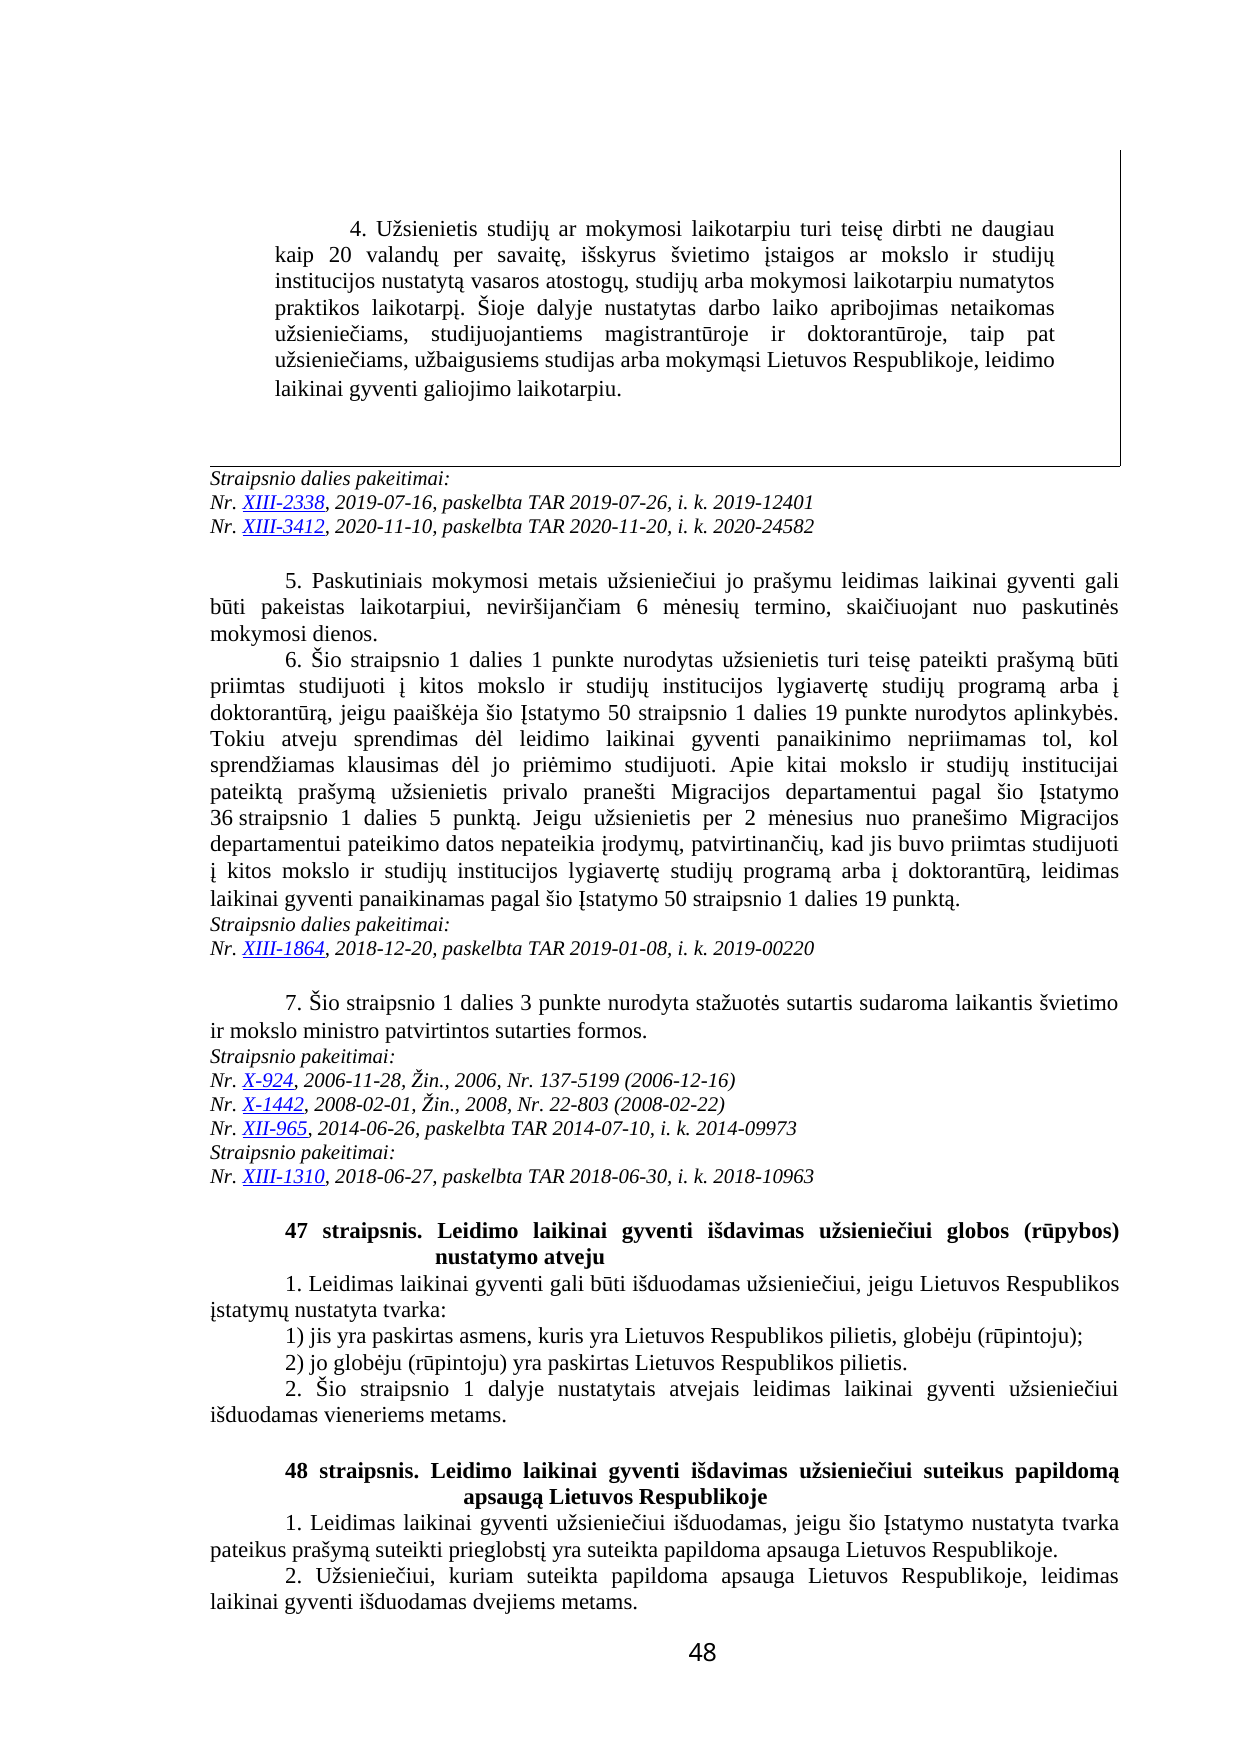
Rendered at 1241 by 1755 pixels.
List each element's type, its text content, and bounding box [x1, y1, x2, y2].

text 1. Leidimas laikinai gyventi užsieniečiui išduodamas, jeigu šio Įstatymo nustatyta tvarka pateikus prašymą suteikti prieglobstį yra suteikta papildoma apsauga Lietuvos Respublikoje. [210, 1509, 1120, 1562]
text Nr. X-924, 2006-11-28, Žin., 2006, Nr. 137-5199 (2006-12-16) [210, 1068, 1120, 1092]
text 7. Šio straipsnio 1 dalies 3 punkte nurodyta stažuotės sutartis sudaroma laikantis švietimo ir mokslo ministro patvirtintos sutarties formos. [210, 989, 1120, 1044]
text Straipsnio dalies pakeitimai: [210, 912, 1120, 936]
text 6. Šio straipsnio 1 dalies 1 punkte nurodytas užsienietis turi teisę pateikti prašymą būti priimtas studijuoti į kitos mokslo ir studijų institucijos lygiavertę studijų programą arba į doktorantūrą, jeigu paaiškėja šio Įstatymo 50 straipsnio 1 dalies 19 punkte nurodytos aplinkybės. Tokiu atveju sprendimas dėl leidimo laikinai gyventi panaikinimo nepriimamas tol, kol sprendžiamas klausimas dėl jo priėmimo studijuoti. Apie kitai mokslo ir studijų institucijai pateiktą prašymą užsienietis privalo pranešti Migracijos departamentui pagal šio Įstatymo 36 straipsnio 1 dalies 5 punktą. Jeigu užsienietis per 2 mėnesius nuo pranešimo Migracijos departamentui pateikimo datos nepateikia įrodymų, patvirtinančių, kad jis buvo priimtas studijuoti į kitos mokslo ir studijų institucijos lygiavertę studijų programą arba į doktorantūrą, leidimas laikinai gyventi panaikinamas pagal šio Įstatymo 50 straipsnio 1 dalies 19 punktą. [210, 646, 1120, 912]
text 2. Šio straipsnio 1 dalyje nustatytais atvejais leidimas laikinai gyventi užsieniečiui išduodamas vieneriems metams. [210, 1375, 1120, 1428]
text Nr. XII-965, 2014-06-26, paskelbta TAR 2014-07-10, i. k. 2014-09973 [210, 1116, 1120, 1140]
text 5. Paskutiniais mokymosi metais užsieniečiui jo prašymu leidimas laikinai gyventi gali būti pakeistas laikotarpiui, neviršijančiam 6 mėnesių termino, skaičiuojant nuo paskutinės mokymosi dienos. [210, 567, 1120, 646]
text 47 straipsnis. Leidimo laikinai gyventi išdavimas užsieniečiui globos (rūpybos) nustatymo atveju [285, 1217, 1120, 1270]
text Nr. XIII-3412, 2020-11-10, paskelbta TAR 2020-11-20, i. k. 2020-24582 [210, 514, 1120, 538]
text Nr. XIII-1864, 2018-12-20, paskelbta TAR 2019-01-08, i. k. 2019-00220 [210, 936, 1120, 960]
text 1) jis yra paskirtas asmens, kuris yra Lietuvos Respublikos pilietis, globėju (rūpintoju); [210, 1322, 1120, 1349]
text 4. Užsienietis studijų ar mokymosi laikotarpiu turi teisę dirbti ne daugiau kaip 20 valandų per savaitę, išskyrus švietimo įstaigos ar mokslo ir studijų institucijos nustatytą vasaros atostogų, studijų arba mokymosi laikotarpiu numatytos praktikos laikotarpį. Šioje dalyje nustatytas darbo laiko apribojimas netaikomas užsieniečiams, studijuojantiems magistrantūroje ir doktorantūroje, taip pat užsieniečiams, užbaigusiems studijas arba mokymąsi Lietuvos Respublikoje, leidimo laikinai gyventi galiojimo laikotarpiu. [210, 150, 1120, 466]
text Straipsnio pakeitimai: [210, 1044, 1120, 1068]
text Nr. X-1442, 2008-02-01, Žin., 2008, Nr. 22-803 (2008-02-22) [210, 1092, 1120, 1116]
text Straipsnio pakeitimai: [210, 1140, 1120, 1164]
text 1. Leidimas laikinai gyventi gali būti išduodamas užsieniečiui, jeigu Lietuvos Respublikos įstatymų nustatyta tvarka: [210, 1270, 1120, 1322]
text Nr. XIII-1310, 2018-06-27, paskelbta TAR 2018-06-30, i. k. 2018-10963 [210, 1164, 1120, 1188]
text Nr. XIII-2338, 2019-07-16, paskelbta TAR 2019-07-26, i. k. 2019-12401 [210, 490, 1120, 514]
text 2. Užsieniečiui, kuriam suteikta papildoma apsauga Lietuvos Respublikoje, leidimas laikinai gyventi išduodamas dvejiems metams. [210, 1562, 1120, 1615]
text 48 straipsnis. Leidimo laikinai gyventi išdavimas užsieniečiui suteikus papildomą apsaugą Lietuvos Respublikoje [285, 1457, 1120, 1509]
text Straipsnio dalies pakeitimai: [210, 466, 1120, 490]
text 2) jo globėju (rūpintoju) yra paskirtas Lietuvos Respublikos pilietis. [210, 1349, 1120, 1375]
